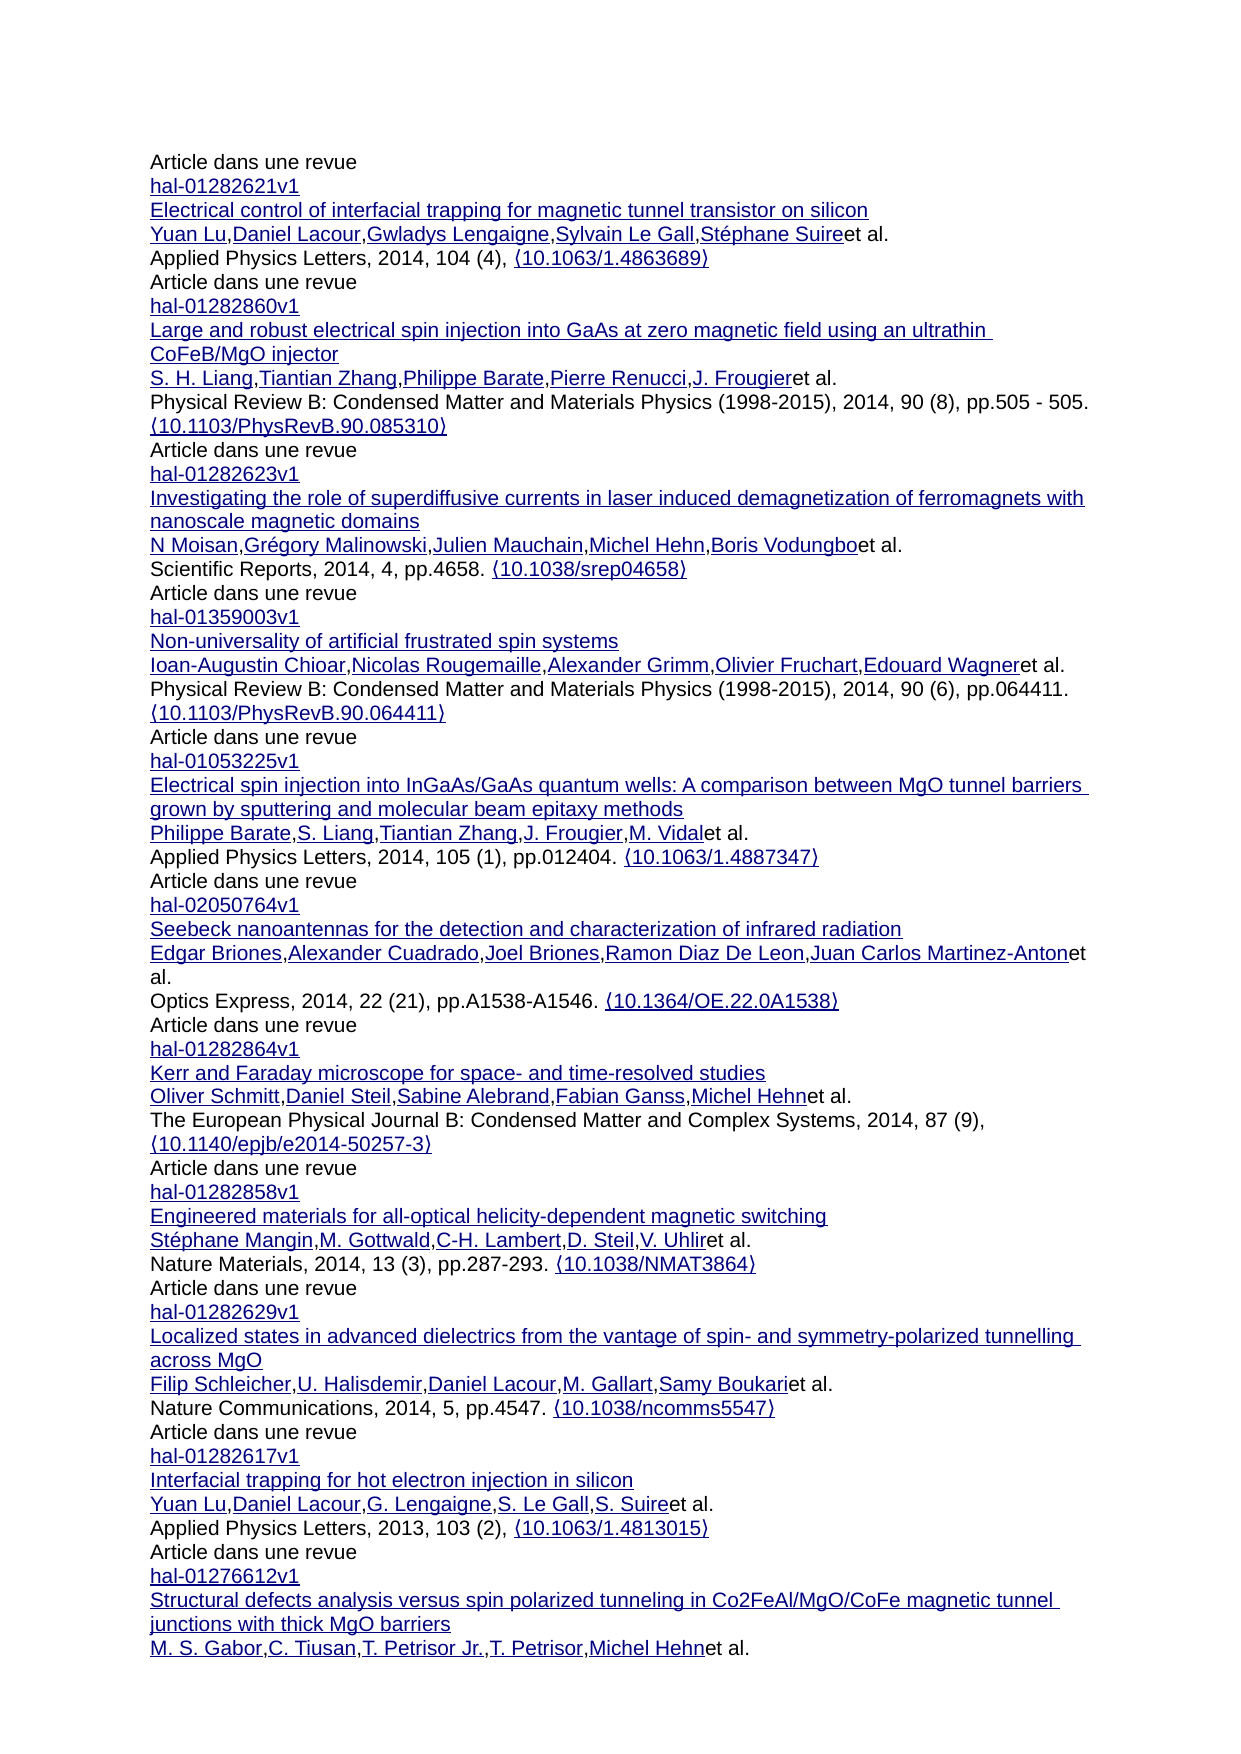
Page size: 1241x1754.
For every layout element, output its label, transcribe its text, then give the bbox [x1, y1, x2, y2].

table_cell Structural defects analysis versus spin polarized tunneling in Co2FeAl/MgO/CoFe magnetic tunnel junctions with thick MgO barriers M. S. Gabor,C. Tiusan,T. Petrisor Jr.,T. Petrisor,Michel Hehnet al. [150, 1588, 1090, 1659]
table_cell Localized states in advanced dielectrics from the vantage of spin- and symmetry-polarized tunnelling across MgO Filip Schleicher,U. Halisdemir,Daniel Lacour,M. Gallart,Samy Boukariet al. Nature Communications, 2014, 5, pp.4547. ⟨10.1038/ncomms5547⟩ Article dans une revue hal-01282617v1 [150, 1324, 1090, 1468]
table_cell Non-universality of artificial frustrated spin systems Ioan-Augustin Chioar,Nicolas Rougemaille,Alexander Grimm,Olivier Fruchart,Edouard Wagneret al. Physical Review B: Condensed Matter and Materials Physics (1998-2015), 2014, 90 (6), pp.064411. ⟨10.1103/PhysRevB.90.064411⟩ Article dans une revue hal-01053225v1 [150, 629, 1090, 773]
table_cell Seebeck nanoantennas for the detection and characterization of infrared radiation Edgar Briones,Alexander Cuadrado,Joel Briones,Ramon Diaz De Leon,Juan Carlos Martinez-Antonet al. Optics Express, 2014, 22 (21), pp.A1538-A1546. ⟨10.1364/OE.22.0A1538⟩ Article dans une revue hal-01282864v1 [150, 917, 1090, 1060]
table_cell Investigating the role of superdiffusive currents in laser induced demagnetization of ferromagnets with nanoscale magnetic domains N Moisan,Grégory Malinowski,Julien Mauchain,Michel Hehn,Boris Vodungboet al. Scientific Reports, 2014, 4, pp.4658. ⟨10.1038/srep04658⟩ Article dans une revue hal-01359003v1 [150, 485, 1090, 629]
table_cell Electrical control of interfacial trapping for magnetic tunnel transistor on silicon Yuan Lu,Daniel Lacour,Gwladys Lengaigne,Sylvain Le Gall,Stéphane Suireet al. Applied Physics Letters, 2014, 104 (4), ⟨10.1063/1.4863689⟩ Article dans une revue hal-01282860v1 [150, 198, 1090, 318]
table_cell Interfacial trapping for hot electron injection in silicon Yuan Lu,Daniel Lacour,G. Lengaigne,S. Le Gall,S. Suireet al. Applied Physics Letters, 2013, 103 (2), ⟨10.1063/1.4813015⟩ Article dans une revue hal-01276612v1 [150, 1468, 1090, 1587]
table_cell Large and robust electrical spin injection into GaAs at zero magnetic field using an ultrathin CoFeB/MgO injector S. H. Liang,Tiantian Zhang,Philippe Barate,Pierre Renucci,J. Frougieret al. Physical Review B: Condensed Matter and Materials Physics (1998-2015), 2014, 90 (8), pp.505 - 505. ⟨10.1103/PhysRevB.90.085310⟩ Article dans une revue hal-01282623v1 [150, 318, 1090, 485]
table_cell Electrical spin injection into InGaAs/GaAs quantum wells: A comparison between MgO tunnel barriers grown by sputtering and molecular beam epitaxy methods Philippe Barate,S. Liang,Tiantian Zhang,J. Frougier,M. Vidalet al. Applied Physics Letters, 2014, 105 (1), pp.012404. ⟨10.1063/1.4887347⟩ Article dans une revue hal-02050764v1 [150, 773, 1090, 917]
table_cell Engineered materials for all-optical helicity-dependent magnetic switching Stéphane Mangin,M. Gottwald,C-H. Lambert,D. Steil,V. Uhliret al. Nature Materials, 2014, 13 (3), pp.287-293. ⟨10.1038/NMAT3864⟩ Article dans une revue hal-01282629v1 [150, 1204, 1090, 1324]
table_cell Article dans une revue hal-01282621v1 [150, 150, 1090, 198]
table_cell Kerr and Faraday microscope for space- and time-resolved studies Oliver Schmitt,Daniel Steil,Sabine Alebrand,Fabian Ganss,Michel Hehnet al. The European Physical Journal B: Condensed Matter and Complex Systems, 2014, 87 (9), ⟨10.1140/epjb/e2014-50257-3⟩ Article dans une revue hal-01282858v1 [150, 1060, 1090, 1204]
